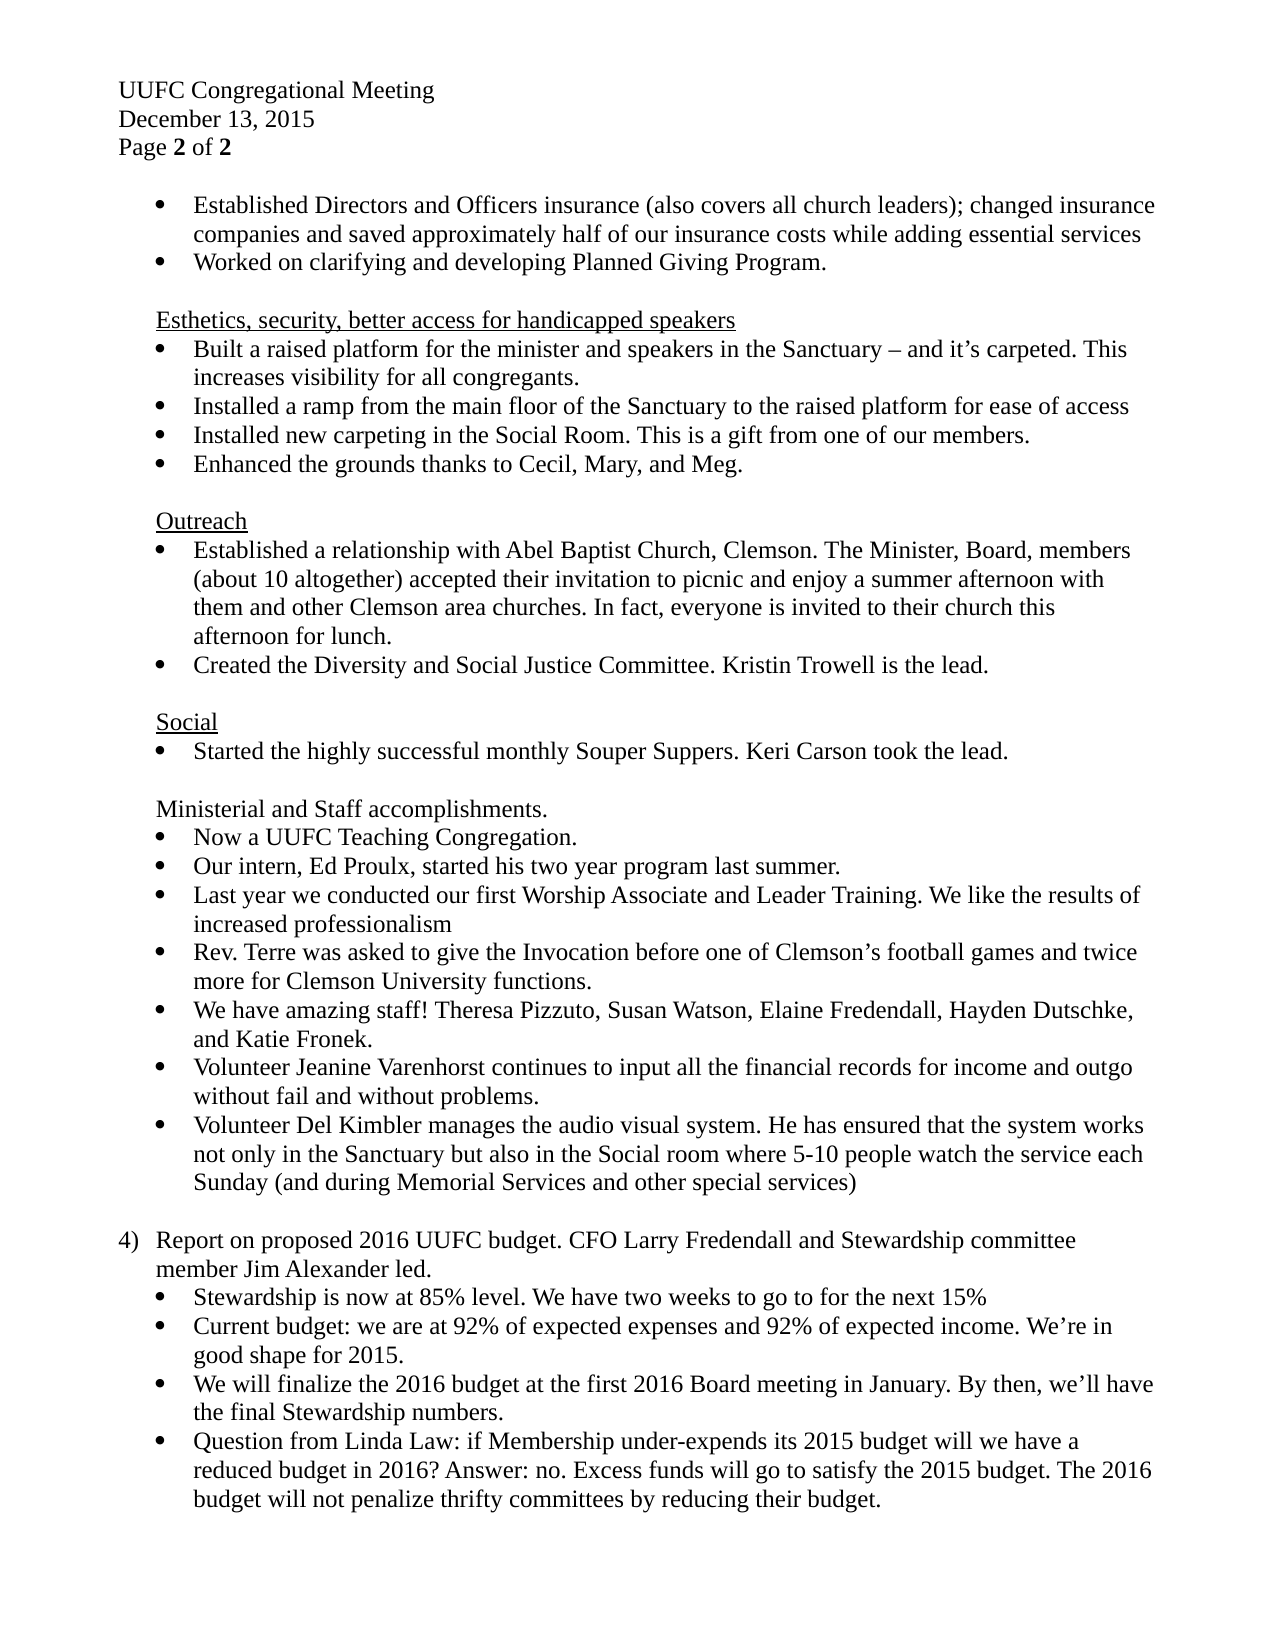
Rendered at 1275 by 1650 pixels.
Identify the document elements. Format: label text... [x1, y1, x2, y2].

list Established a relationship with Abel Baptist Church, Clemson. The Minister, Board, members (about 10 altogether) accepted their invitation to picnic and enjoy a summer afternoon with them and other Clemson area churches. In fact, everyone is invited to their church this afternoon for lunch. [156, 535, 1157, 650]
list Last year we conducted our first Worship Associate and Leader Training. We like the results of increased professionalism [156, 880, 1157, 937]
list Question from Linda Law: if Membership under-expends its 2015 budget will we have a reduced budget in 2016? Answer: no. Excess funds will go to satisfy the 2015 budget. The 2016 budget will not penalize thrifty committees by reducing their budget. [156, 1426, 1157, 1512]
list Started the highly successful monthly Souper Suppers. Keri Carson took the lead. [156, 736, 1157, 765]
list Volunteer Jeanine Varenhorst continues to input all the financial records for income and outgo without fail and without problems. [156, 1052, 1157, 1110]
list Worked on clarifying and developing Planned Giving Program. [156, 247, 1157, 276]
list We have amazing staff! Theresa Pizzuto, Susan Watson, Elaine Fredendall, Hayden Dutschke, and Katie Fronek. [156, 995, 1157, 1052]
text Esthetics, security, better access for handicapped speakers [156, 305, 1157, 334]
list Our intern, Ed Proulx, started his two year program last summer. [156, 851, 1157, 880]
list Report on proposed 2016 UUFC budget. CFO Larry Fredendall and Stewardship committee member Jim Alexander led. [118, 1225, 1157, 1282]
list Now a UUFC Teaching Congregation. [156, 822, 1157, 851]
list Created the Diversity and Social Justice Committee. Kristin Trowell is the lead. [156, 650, 1157, 679]
list Enhanced the grounds thanks to Cecil, Mary, and Meg. [156, 449, 1157, 477]
list Volunteer Del Kimbler manages the audio visual system. He has ensured that the system works not only in the Sanctuary but also in the Social room where 5-10 people watch the service each Sunday (and during Memorial Services and other special services) [156, 1110, 1157, 1196]
list Built a raised platform for the minister and speakers in the Sanctuary – and it’s carpeted. This increases visibility for all congregants. [156, 334, 1157, 391]
text Ministerial and Staff accomplishments. [156, 794, 1157, 822]
list Installed a ramp from the main floor of the Sanctuary to the raised platform for ease of access [156, 391, 1157, 420]
list We will finalize the 2016 budget at the first 2016 Board meeting in January. By then, we’ll have the final Stewardship numbers. [156, 1369, 1157, 1426]
list Current budget: we are at 92% of expected expenses and 92% of expected income. We’re in good shape for 2015. [156, 1311, 1157, 1369]
list Stewardship is now at 85% level. We have two weeks to go to for the next 15% [156, 1282, 1157, 1311]
list Rev. Terre was asked to give the Invocation before one of Clemson’s football games and twice more for Clemson University functions. [156, 937, 1157, 995]
text Outreach [156, 506, 1157, 535]
list Established Directors and Officers insurance (also covers all church leaders); changed insurance companies and saved approximately half of our insurance costs while adding essential services [156, 190, 1157, 247]
list Installed new carpeting in the Social Room. This is a gift from one of our members. [156, 420, 1157, 449]
text Social [118, 707, 1157, 736]
